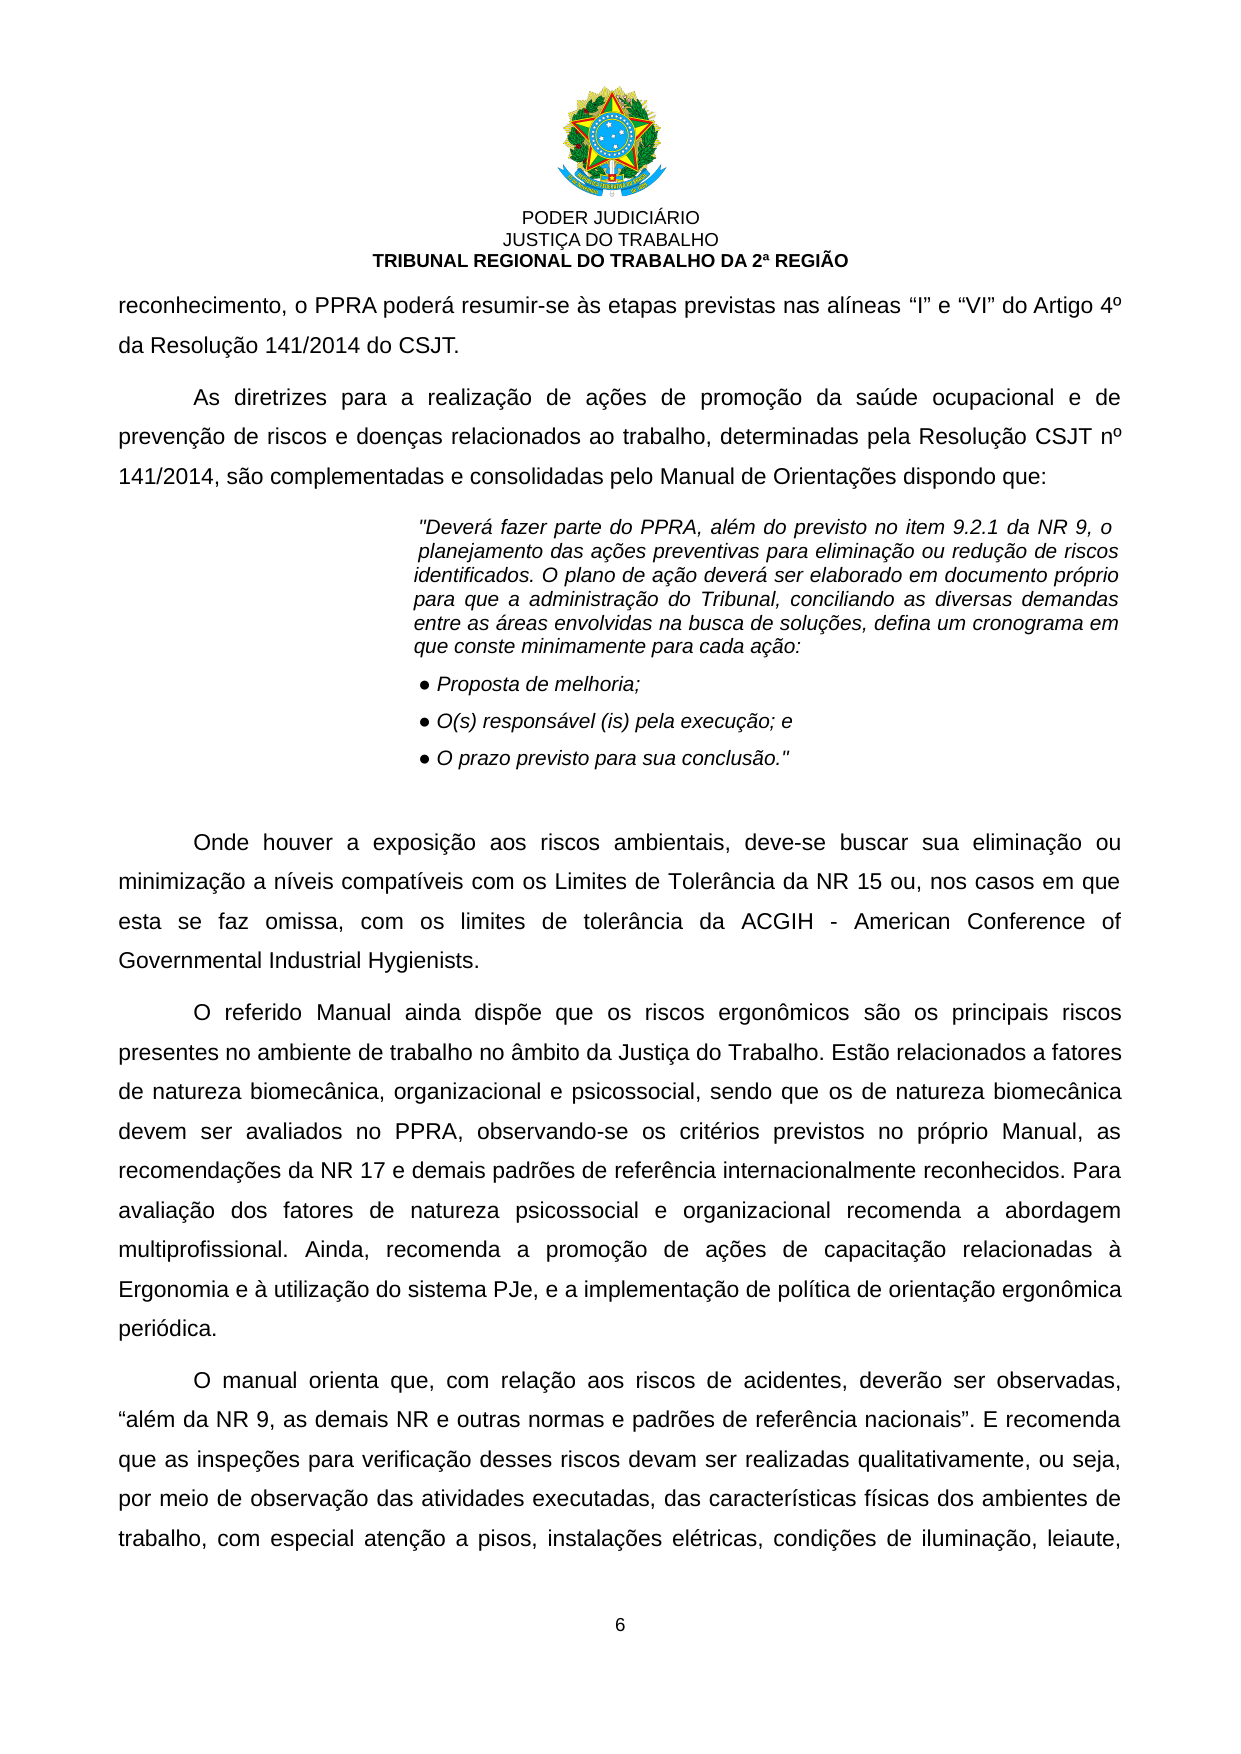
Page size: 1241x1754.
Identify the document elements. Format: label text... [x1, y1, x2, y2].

text reconhecimento, o PPRA poderá resumir-se às etapas previstas nas alíneas “I” e “VI” do Artigo 4º da Resolução 141/2014 do CSJT. [118, 292, 1122, 358]
text O manual orienta que, com relação aos riscos de acidentes, deverão ser observadas, “além da NR 9, as demais NR e outras normas e padrões de referência nacionais”. E recomenda que as inspeções para verificação desses riscos devam ser realizadas qualitativamente, ou seja, por meio de observação das atividades executadas, das características físicas dos ambientes de trabalho, com especial atenção a pisos, instalações elétricas, condições de iluminação, leiaute, [118, 1367, 1122, 1551]
text Onde houver a exposição aos riscos ambientais, deve-se buscar sua eliminação ou minimização a níveis compatíveis com os Limites de Tolerância da NR 15 ou, nos casos em que esta se faz omissa, com os limites de tolerância da ACGIH - American Conference of Governmental Industrial Hygienists. [118, 829, 1122, 974]
text "Deverá fazer parte do PPRA, além do previsto no item 9.2.1 da NR 9, o planejamento das ações preventivas para eliminação ou redução de riscos identificados. O plano de ação deverá ser elaborado em documento próprio para que a administração do Tribunal, conciliando as diversas demandas entre as áreas envolvidas na busca de soluções, defina um cronograma em que conste minimamente para cada ação: [413, 514, 1122, 658]
text O referido Manual ainda dispõe que os riscos ergonômicos são os principais riscos presentes no ambiente de trabalho no âmbito da Justiça do Trabalho. Estão relacionados a fatores de natureza biomecânica, organizacional e psicossocial, sendo que os de natureza biomecânica devem ser avaliados no PPRA, observando-se os critérios previstos no próprio Manual, as recomendações da NR 17 e demais padrões de referência internacionalmente reconhecidos. Para avaliação dos fatores de natureza psicossocial e organizacional recomenda a abordagem multiprofissional. Ainda, recomenda a promoção de ações de capacitação relacionadas à Ergonomia e à utilização do sistema PJe, e a implementação de política de orientação ergonômica periódica. [118, 999, 1122, 1341]
text ● O prazo previsto para sua conclusão." [118, 745, 1122, 770]
text As diretrizes para a realização de ações de promoção da saúde ocupacional e de prevenção de riscos e doenças relacionados ao trabalho, determinadas pela Resolução CSJT nº 141/2014, são complementadas e consolidadas pelo Manual de Orientações dispondo que: [118, 384, 1122, 489]
text ● Proposta de melhoria; [118, 671, 1122, 695]
text ● O(s) responsável (is) pela execução; e [118, 708, 1122, 733]
